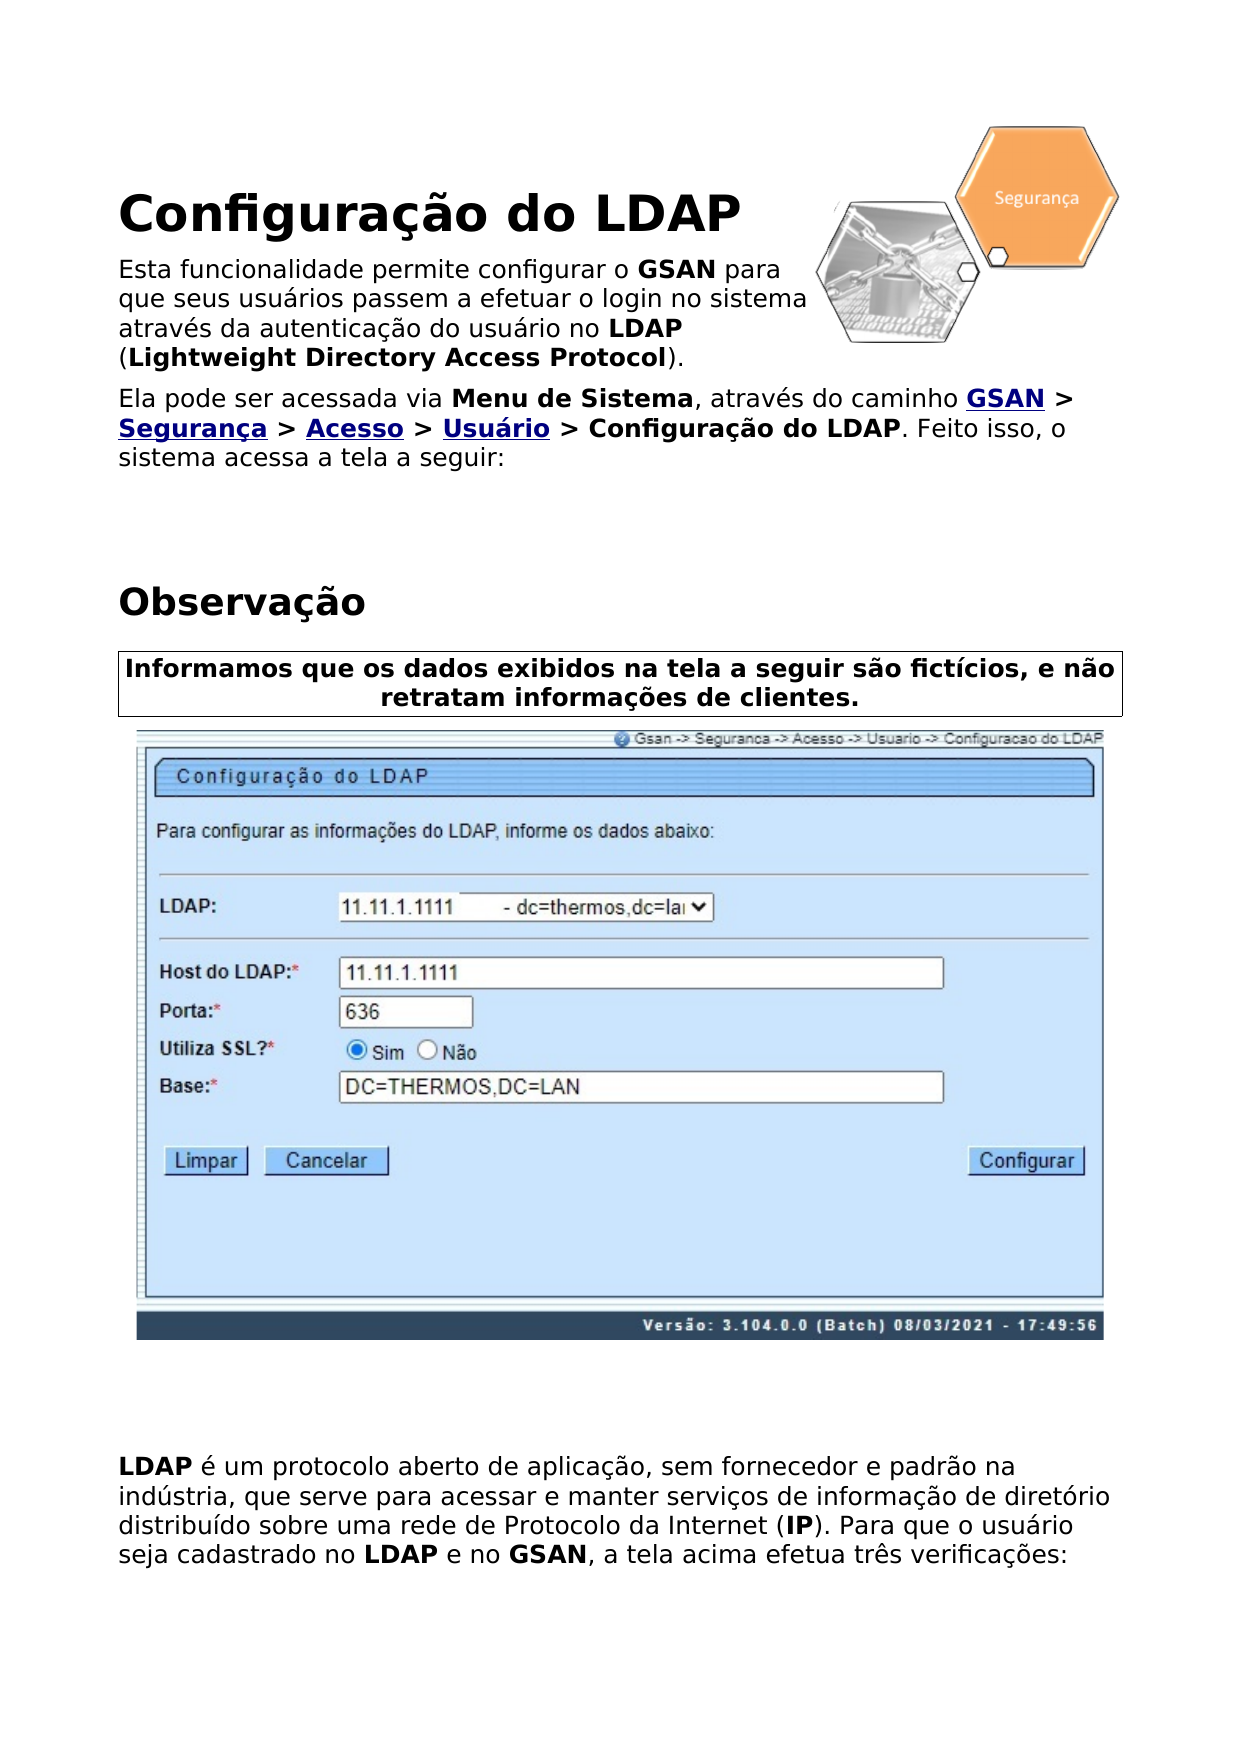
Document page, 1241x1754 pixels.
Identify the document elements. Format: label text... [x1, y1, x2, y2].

picture [136, 730, 1104, 1340]
picture [809, 118, 1123, 357]
text LDAP é um protocolo aberto de aplicação, sem fornecedor e padrão na indústria, que serve para acessar e manter serviços de informação de diretório distribuído sobre uma rede de Protocolo da Internet (IP). Para que o usuário seja cadastrado no LDAP e no GSAN, a tela acima efetua três verificações: [118, 1452, 1122, 1569]
text Esta funcionalidade permite configurar o GSAN para que seus usuários passem a efetuar o login no sistema através da autenticação do usuário no LDAP (Lightweight Directory Access Protocol). [118, 256, 1122, 372]
text Ela pode ser acessada via Menu de Sistema, através do caminho GSAN > Segurança > Acesso > Usuário > Configuração do LDAP. Feito isso, o sistema acessa a tela a seguir: [118, 385, 1122, 472]
subtitle Configuração do LDAP [118, 185, 809, 243]
table_header Informamos que os dados exibidos na tela a seguir são fictícios, e não retratam informações de clientes. [119, 652, 1122, 716]
subtitle Observação [118, 581, 1122, 624]
